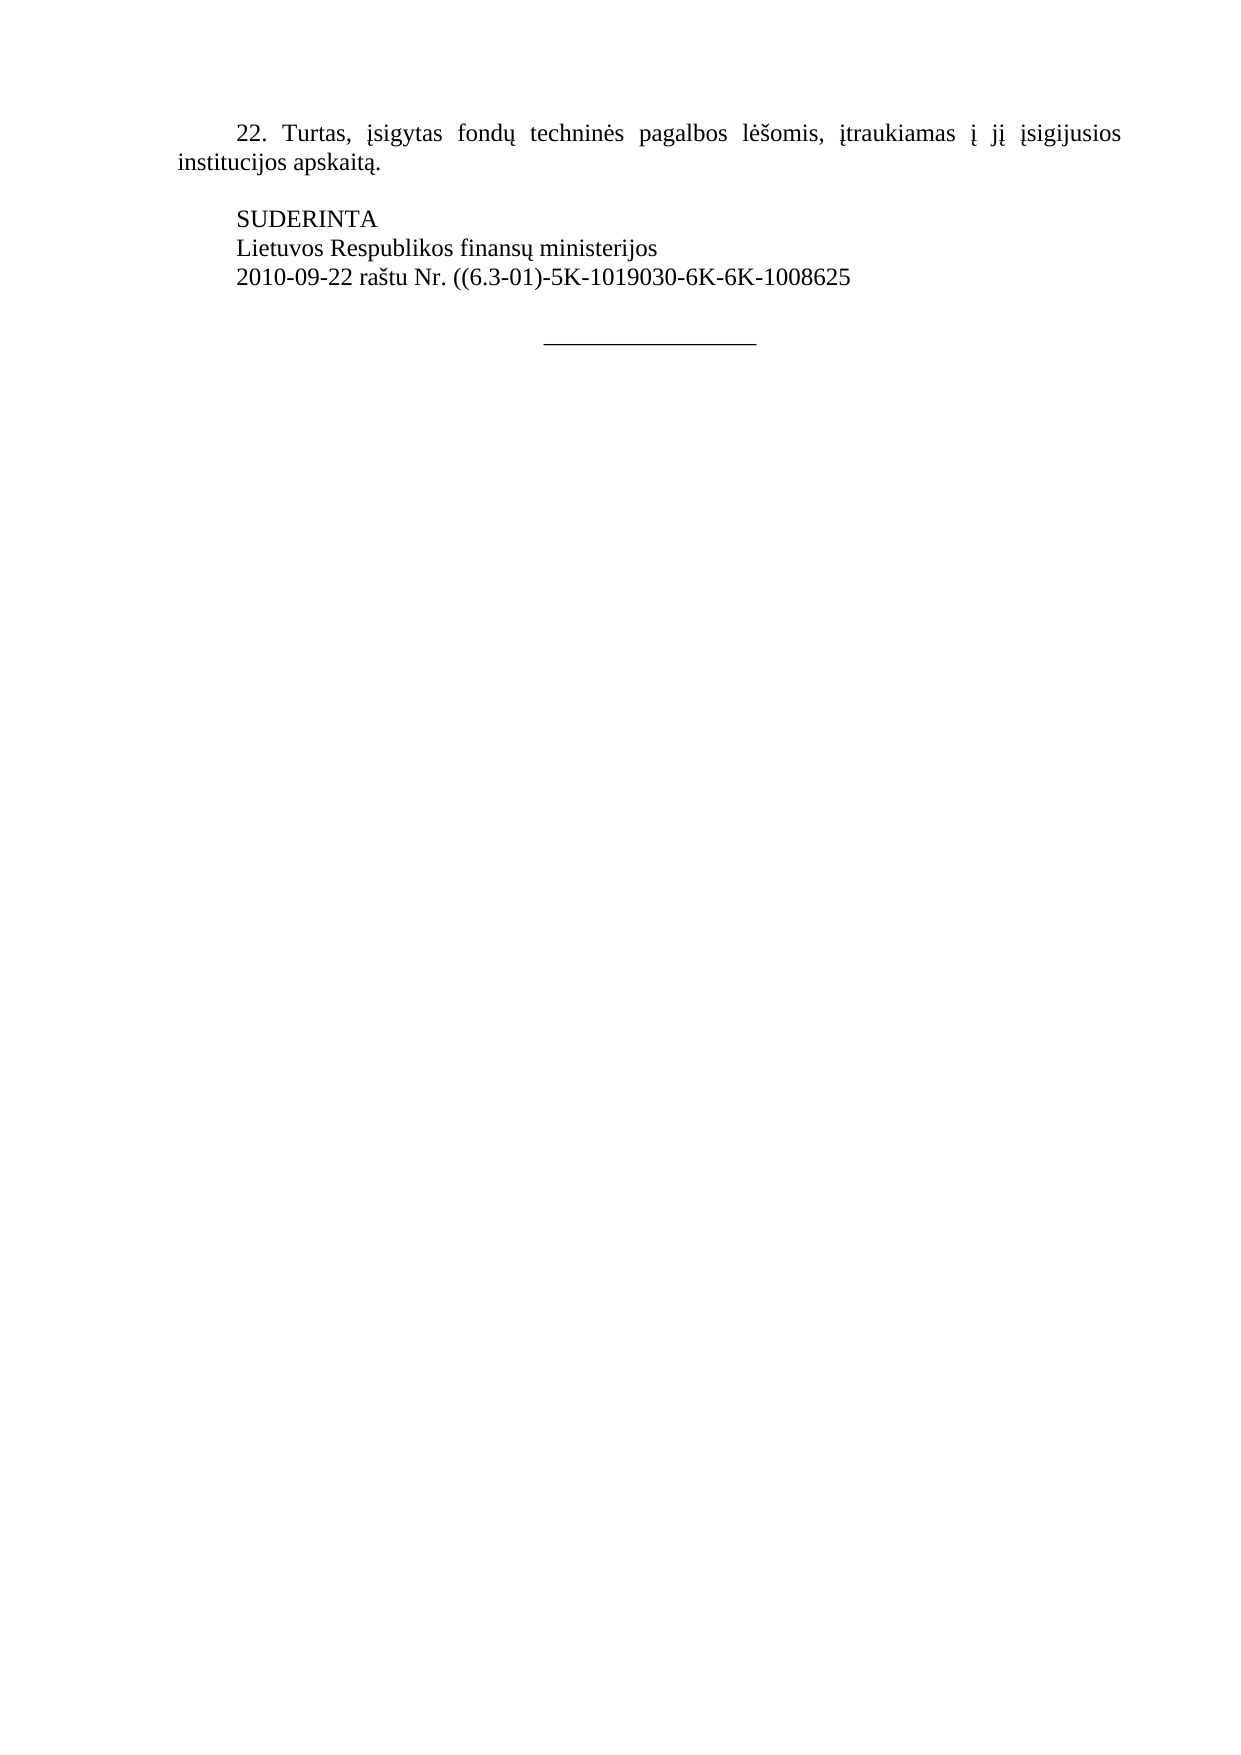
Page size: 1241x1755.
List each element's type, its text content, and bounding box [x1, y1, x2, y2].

text SUDERINTA [177, 204, 1122, 233]
text 22. Turtas, įsigytas fondų techninės pagalbos lėšomis, įtraukiamas į jį įsigijusios institucijos apskaitą. [177, 118, 1122, 176]
text _________________ [177, 319, 1122, 348]
text 2010-09-22 raštu Nr. ((6.3-01)-5K-1019030-6K-6K-1008625 [177, 262, 1122, 291]
text Lietuvos Respublikos finansų ministerijos [177, 233, 1122, 262]
